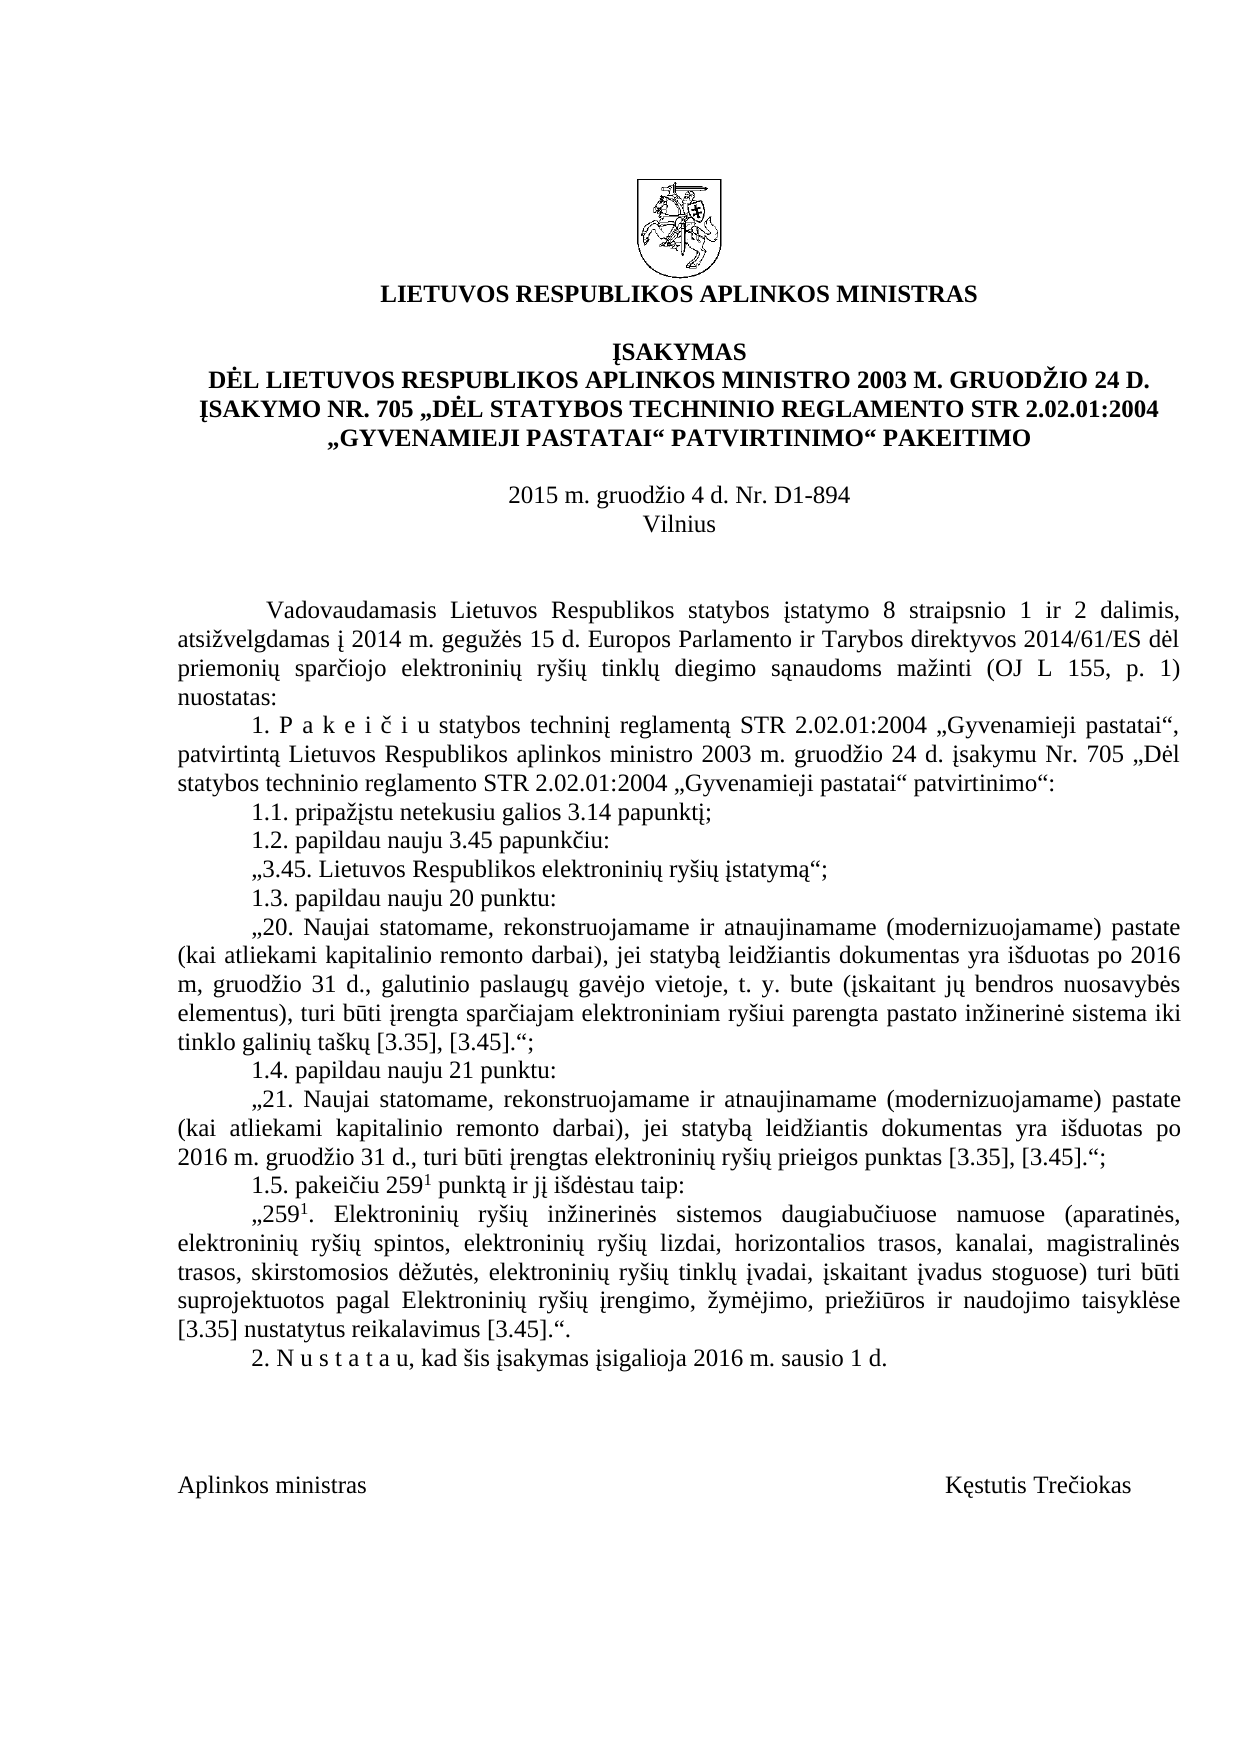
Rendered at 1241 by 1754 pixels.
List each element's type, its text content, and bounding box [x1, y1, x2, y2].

text 1.3. papildau nauju 20 punktu: [177, 883, 1181, 912]
text „21. Naujai statomame, rekonstruojamame ir atnaujinamame (modernizuojamame) pastate (kai atliekami kapitalinio remonto darbai), jei statybą leidžiantis dokumentas yra išduotas po 2016 m. gruodžio 31 d., turi būti įrengtas elektroninių ryšių prieigos punktas [3.35], [3.45].“; [177, 1084, 1181, 1170]
text Vilnius [177, 509, 1181, 538]
text Vadovaudamasis Lietuvos Respublikos statybos įstatymo 8 straipsnio 1 ir 2 dalimis, atsižvelgdamas į 2014 m. gegužės 15 d. Europos Parlamento ir Tarybos direktyvos 2014/61/ES dėl priemonių sparčiojo elektroninių ryšių tinklų diegimo sąnaudoms mažinti (OJ L 155, p. 1) nuostatas: [177, 595, 1181, 710]
text 1.4. papildau nauju 21 punktu: [177, 1055, 1181, 1084]
text „3.45. Lietuvos Respublikos elektroninių ryšių įstatymą“; [177, 854, 1181, 883]
text „2591. Elektroninių ryšių inžinerinės sistemos daugiabučiuose namuose (aparatinės, elektroninių ryšių spintos, elektroninių ryšių lizdai, horizontalios trasos, kanalai, magistralinės trasos, skirstomosios dėžutės, elektroninių ryšių tinklų įvadai, įskaitant įvadus stoguose) turi būti suprojektuotos pagal Elektroninių ryšių įrengimo, žymėjimo, priežiūros ir naudojimo taisyklėse [3.35] nustatytus reikalavimus [3.45].“. [177, 1199, 1181, 1343]
text „20. Naujai statomame, rekonstruojamame ir atnaujinamame (modernizuojamame) pastate (kai atliekami kapitalinio remonto darbai), jei statybą leidžiantis dokumentas yra išduotas po 2016 m, gruodžio 31 d., galutinio paslaugų gavėjo vietoje, t. y. bute (įskaitant jų bendros nuosavybės elementus), turi būti įrengta sparčiajam elektroniniam ryšiui parengta pastato inžinerinė sistema iki tinklo galinių taškų [3.35], [3.45].“; [177, 912, 1181, 1055]
text 2015 m. gruodžio 4 d. Nr. D1-894 [177, 480, 1181, 509]
text 1.2. papildau nauju 3.45 papunkčiu: [177, 825, 1181, 854]
text DĖL LIETUVOS RESPUBLIKOS APLINKOS MINISTRO 2003 M. GRUODŽIO 24 D. ĮSAKYMO NR. 705 „DĖL STATYBOS TECHNINIO REGLAMENTO STR 2.02.01:2004 „GYVENAMIEJI PASTATAI“ PATVIRTINIMO“ PAKEITIMO [177, 365, 1181, 452]
text 1.5. pakeičiu 2591 punktą ir jį išdėstau taip: [177, 1170, 1181, 1199]
text LIETUVOS RESPUBLIKOS APLINKOS MINISTRAS [177, 279, 1181, 308]
text 2. N u s t a t a u, kad šis įsakymas įsigalioja 2016 m. sausio 1 d. [177, 1343, 1181, 1372]
text Aplinkos ministras Kęstutis Trečiokas [177, 1471, 1181, 1499]
text 1. P a k e i č i u statybos techninį reglamentą STR 2.02.01:2004 „Gyvenamieji pastatai“, patvirtintą Lietuvos Respublikos aplinkos ministro 2003 m. gruodžio 24 d. įsakymu Nr. 705 „Dėl statybos techninio reglamento STR 2.02.01:2004 „Gyvenamieji pastatai“ patvirtinimo“: [177, 710, 1181, 797]
text 1.1. pripažįstu netekusiu galios 3.14 papunktį; [177, 797, 1181, 825]
text ĮSAKYMAS [177, 337, 1181, 365]
